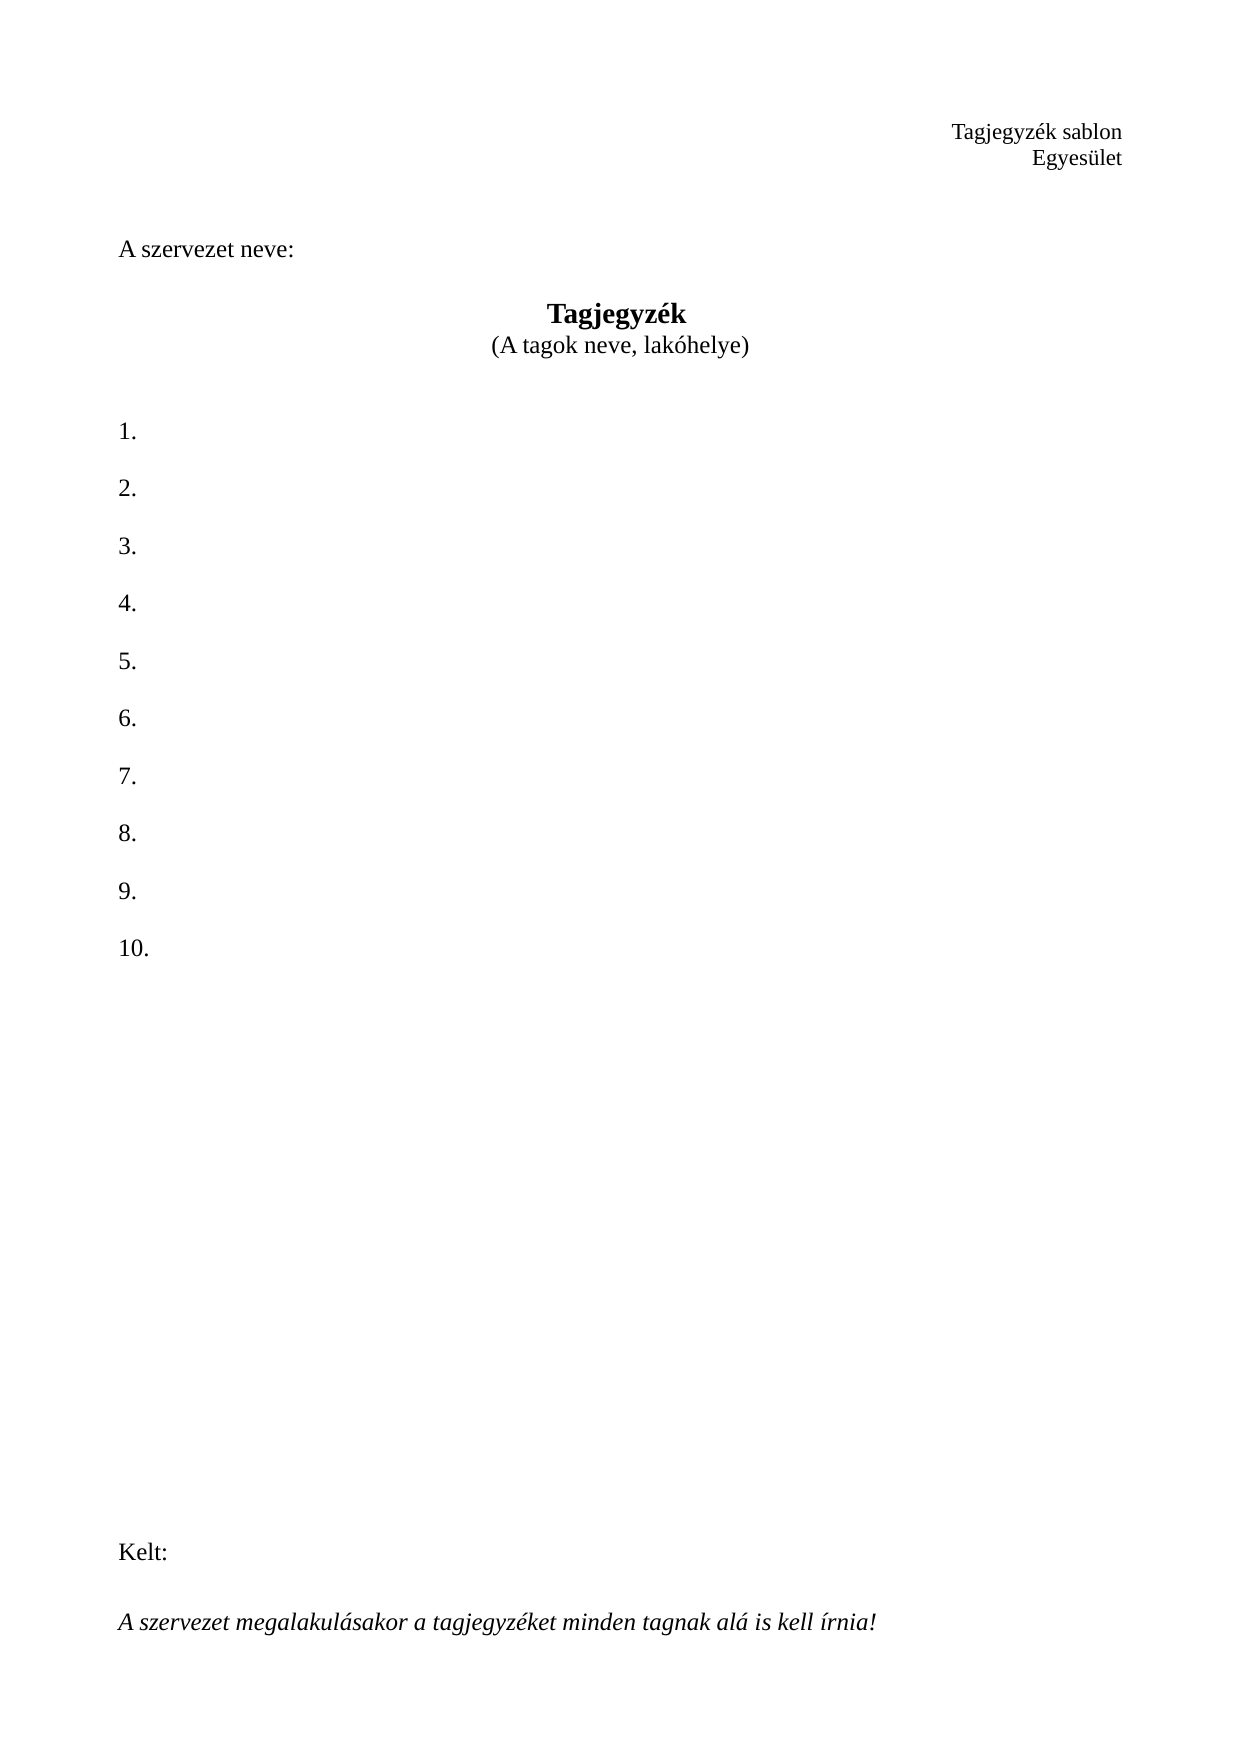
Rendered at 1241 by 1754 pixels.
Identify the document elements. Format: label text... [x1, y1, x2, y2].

text 8. [118, 818, 1122, 847]
text 9. [118, 876, 1122, 905]
text 4. [118, 588, 1122, 617]
text 10. [118, 933, 1122, 962]
text Kelt: [118, 1537, 1122, 1566]
text 5. [118, 646, 1122, 675]
text (A tagok neve, lakóhelye) [118, 330, 1122, 358]
text 1. [118, 416, 1122, 445]
text Tagjegyzék [118, 296, 1122, 330]
text 2. [118, 473, 1122, 502]
text A szervezet neve: [118, 234, 1122, 263]
text 3. [118, 531, 1122, 560]
text 7. [118, 761, 1122, 790]
text 6. [118, 703, 1122, 732]
